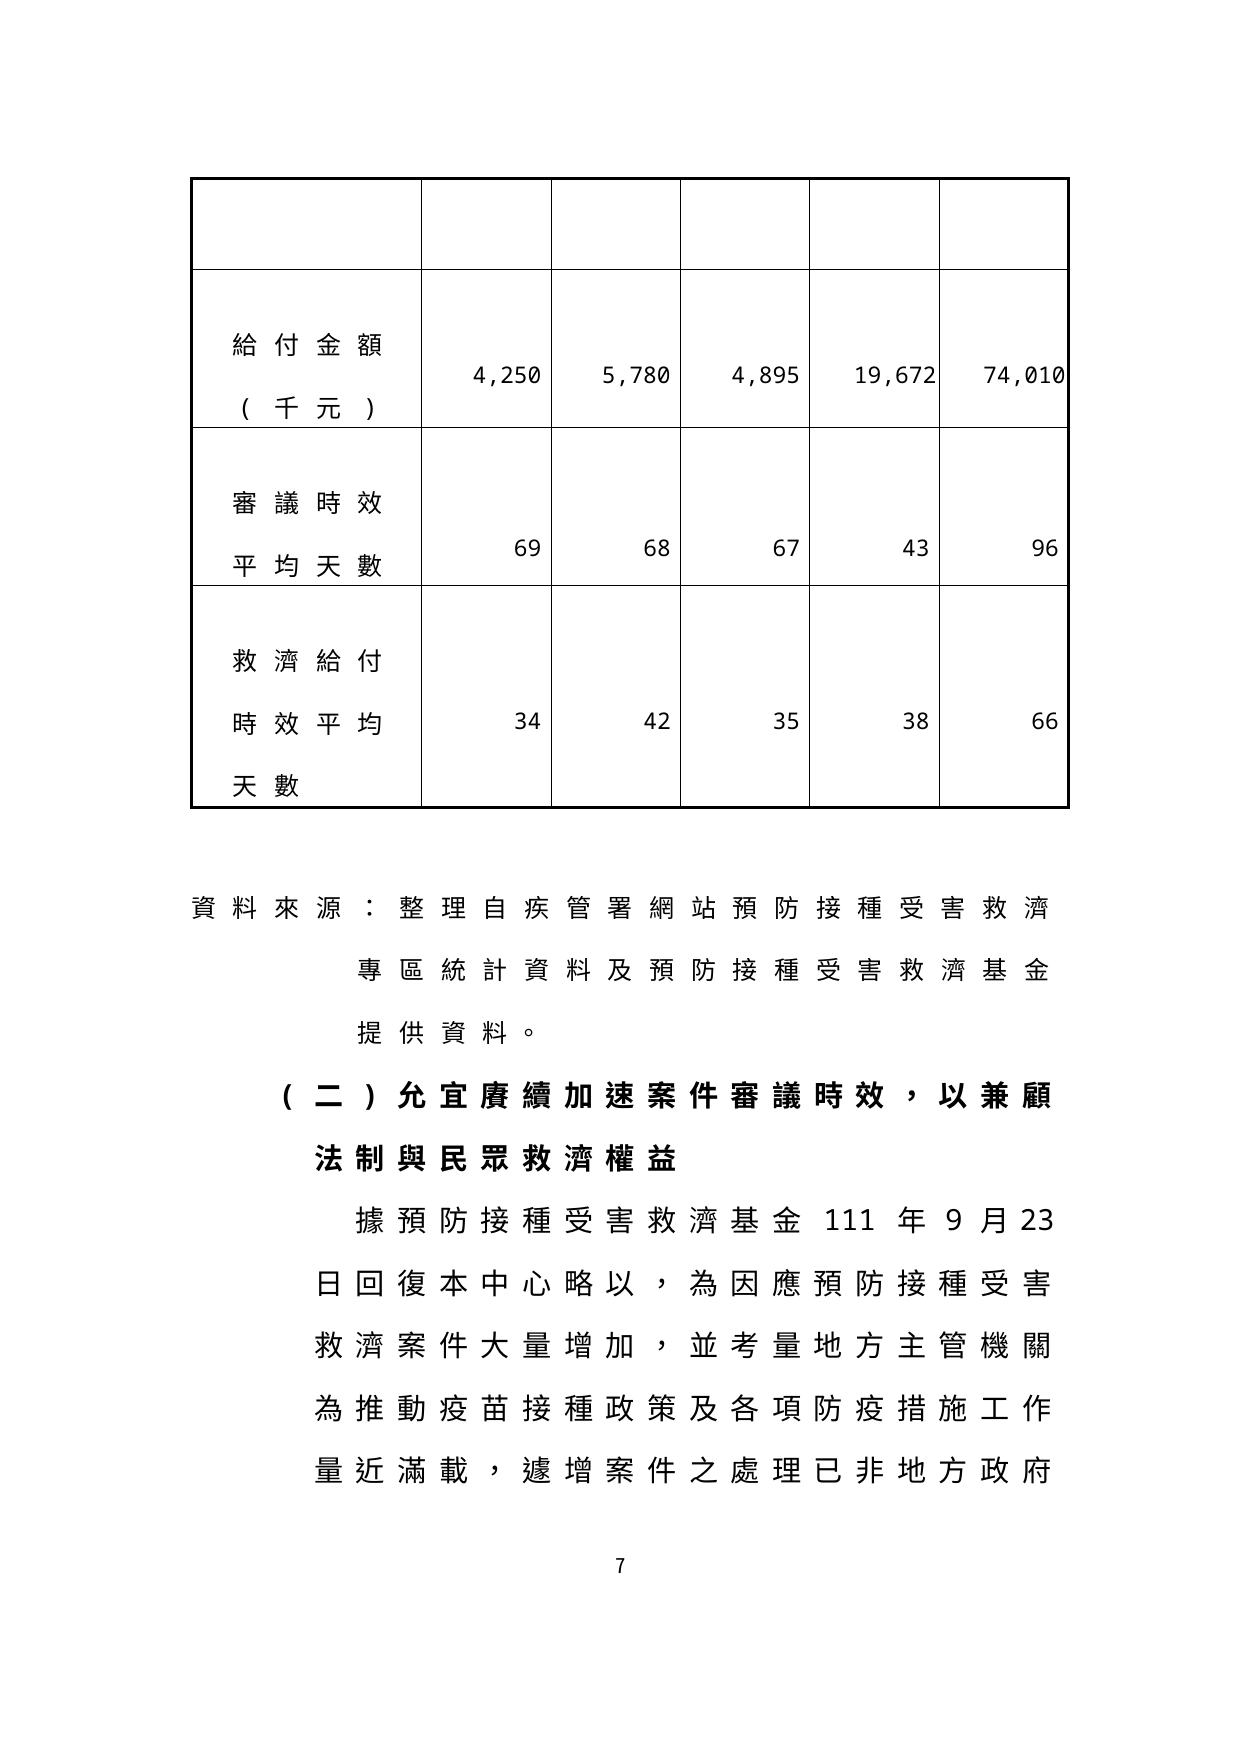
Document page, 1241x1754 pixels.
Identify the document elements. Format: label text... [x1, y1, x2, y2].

table_cell 35 [681, 586, 809, 806]
table_cell 67 [681, 428, 809, 585]
table_cell 68 [552, 428, 680, 585]
table_header [552, 180, 680, 269]
table_cell 5,780 [552, 270, 680, 427]
table_header [810, 180, 939, 269]
table_cell 34 [422, 586, 551, 806]
text 資料來源：整理自疾管署網站預防接種受害救濟專區統計資料及預防接種受害救濟基金提供資料。 [183, 865, 1058, 1052]
table_cell 38 [810, 586, 939, 806]
table_cell 96 [940, 428, 1067, 585]
table_cell 救濟給付時效平均天數 [193, 586, 421, 806]
table_cell 19,672 [810, 270, 939, 427]
text (二)允宜賡續加速案件審議時效，以兼顧法制與民眾救濟權益 [242, 1052, 1058, 1177]
table_header [422, 180, 551, 269]
table_cell 審議時效平均天數 [193, 428, 421, 585]
table_cell 66 [940, 586, 1067, 806]
table_header [681, 180, 809, 269]
table_cell 給付金額(千元) [193, 270, 421, 427]
text 據預防接種受害救濟基金111年9月23日回復本中心略以，為因應預防接種受害救濟案件大量增加，並考量地方主管機關為推動疫苗接種政策及各項防疫措施工作量近滿載，遽增案件之處理已非地方政府 [271, 1177, 1058, 1490]
table_header [193, 180, 421, 269]
table_cell 4,250 [422, 270, 551, 427]
table_cell 42 [552, 586, 680, 806]
table_cell 4,895 [681, 270, 809, 427]
table_cell 74,010 [940, 270, 1067, 427]
table_cell 69 [422, 428, 551, 585]
table_cell 43 [810, 428, 939, 585]
table_header [940, 180, 1067, 269]
